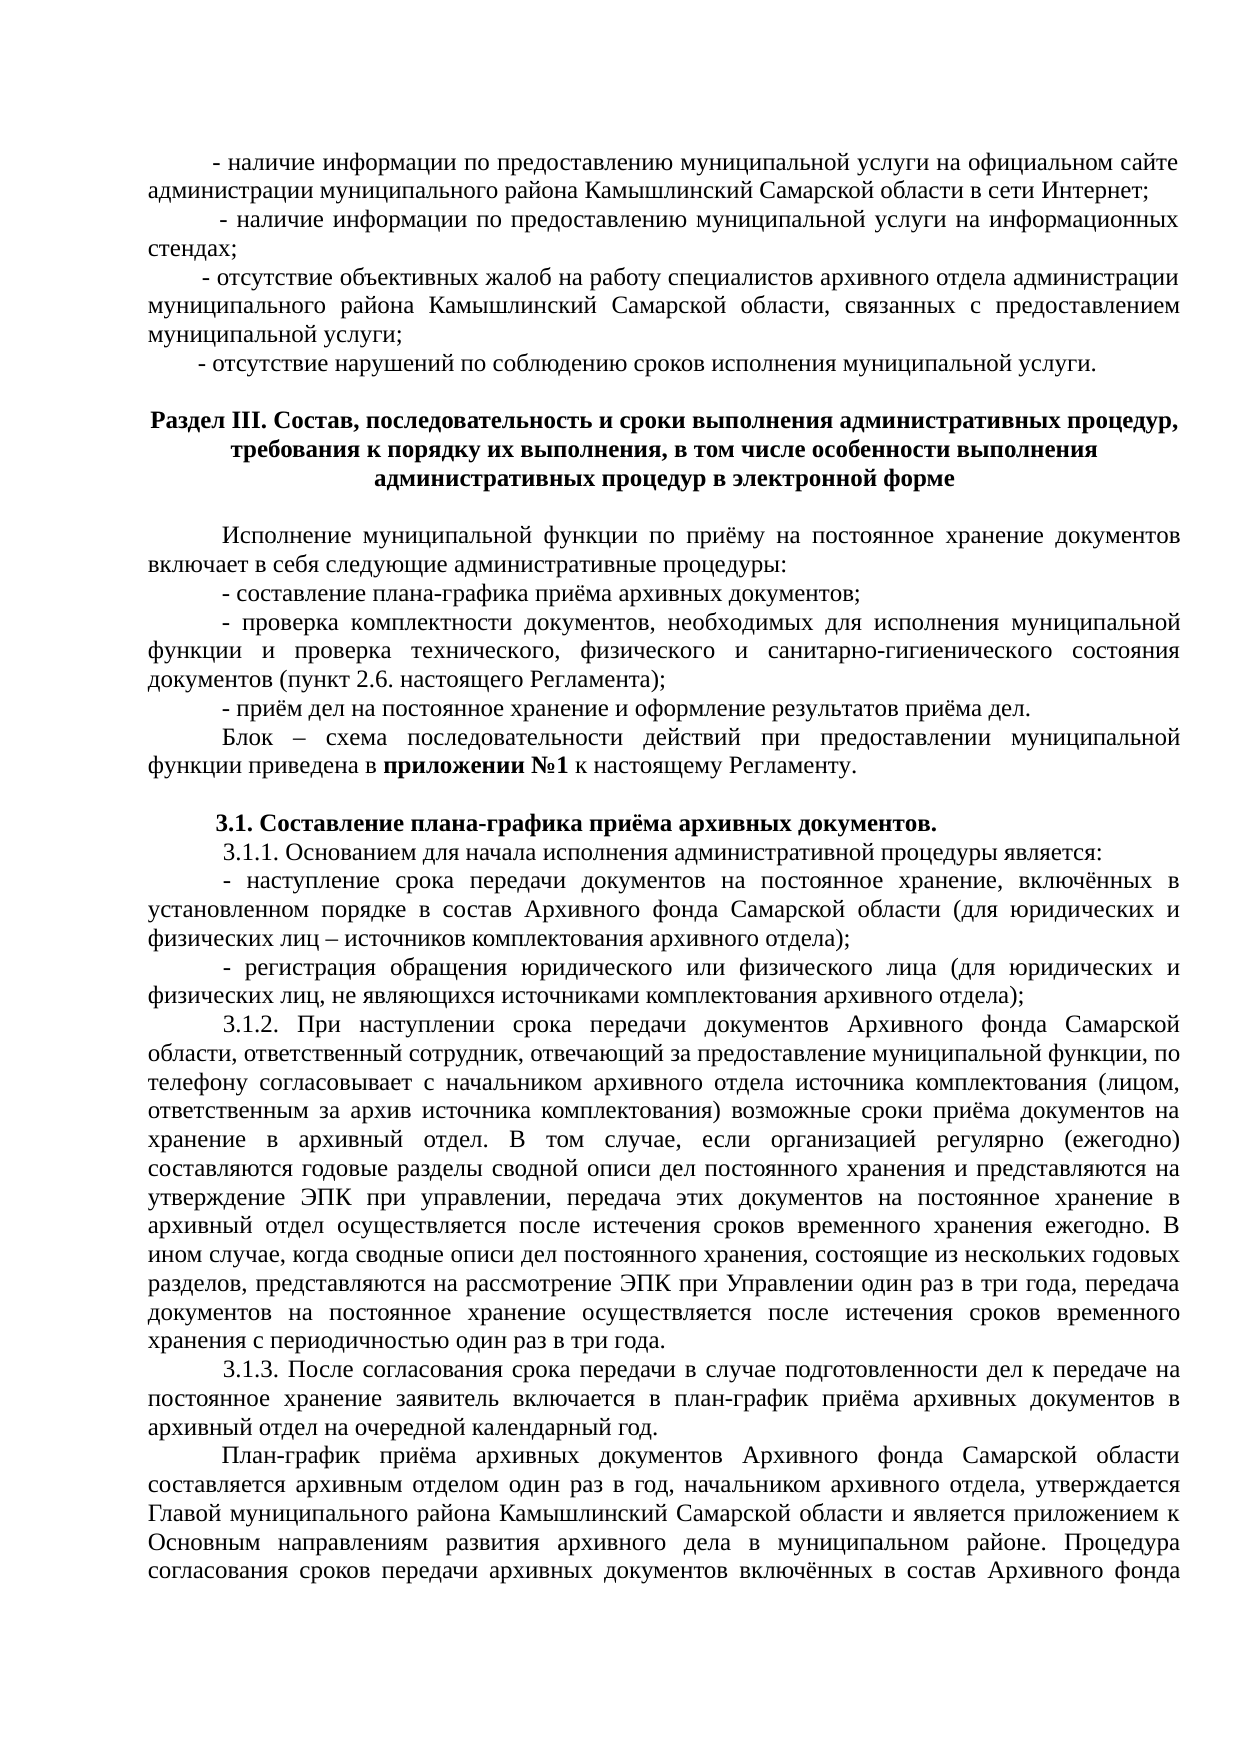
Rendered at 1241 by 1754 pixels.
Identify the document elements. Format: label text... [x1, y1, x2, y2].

text - отсутствие объективных жалоб на работу специалистов архивного отдела администрации муниципального района Камышлинский Самарской области, связанных с предоставлением муниципальной услуги; [148, 262, 1181, 348]
text - проверка комплектности документов, необходимых для исполнения муниципальной функции и проверка технического, физического и санитарно-гигиенического состояния документов (пункт 2.6. настоящего Регламента); [148, 607, 1181, 693]
text - наличие информации по предоставлению муниципальной услуги на официальном сайте администрации муниципального района Камышлинский Самарской области в сети Интернет; [148, 147, 1181, 204]
text - наступление срока передачи документов на постоянное хранение, включённых в установленном порядке в состав Архивного фонда Самарской области (для юридических и физических лиц – источников комплектования архивного отдела); [148, 866, 1181, 952]
text 3.1.2. При наступлении срока передачи документов Архивного фонда Самарской области, ответственный сотрудник, отвечающий за предоставление муниципальной функции, по телефону согласовывает с начальником архивного отдела источника комплектования (лицом, ответственным за архив источника комплектования) возможные сроки приёма документов на хранение в архивный отдел. В том случае, если организацией регулярно (ежегодно) составляются годовые разделы сводной описи дел постоянного хранения и представляются на утверждение ЭПК при управлении, передача этих документов на постоянное хранение в архивный отдел осуществляется после истечения сроков временного хранения ежегодно. В ином случае, когда сводные описи дел постоянного хранения, состоящие из нескольких годовых разделов, представляются на рассмотрение ЭПК при Управлении один раз в три года, передача документов на постоянное хранение осуществляется после истечения сроков временного хранения с периодичностью один раз в три года. [148, 1009, 1181, 1354]
text - приём дел на постоянное хранение и оформление результатов приёма дел. [148, 693, 1181, 722]
text План-график приёма архивных документов Архивного фонда Самарской области составляется архивным отделом один раз в год, начальником архивного отдела, утверждается Главой муниципального района Камышлинский Самарской области и является приложением к Основным направлениям развития архивного дела в муниципальном районе. Процедура согласования сроков передачи архивных документов включённых в состав Архивного фонда [148, 1441, 1181, 1584]
text - отсутствие нарушений по соблюдению сроков исполнения муниципальной услуги. [148, 348, 1181, 377]
text Блок – схема последовательности действий при предоставлении муниципальной функции приведена в приложении №1 к настоящему Регламенту. [148, 722, 1181, 779]
text Раздел III. Состав, последовательность и сроки выполнения административных процедур, требования к порядку их выполнения, в том числе особенности выполнения административных процедур в электронной форме [148, 406, 1181, 492]
text - наличие информации по предоставлению муниципальной услуги на информационных стендах; [148, 204, 1181, 262]
text 3.1. Составление плана-графика приёма архивных документов. [148, 808, 1181, 837]
text - регистрация обращения юридического или физического лица (для юридических и физических лиц, не являющихся источниками комплектования архивного отдела); [148, 952, 1181, 1009]
text - составление плана-графика приёма архивных документов; [148, 578, 1181, 607]
text 3.1.1. Основанием для начала исполнения административной процедуры является: [148, 837, 1181, 866]
text Исполнение муниципальной функции по приёму на постоянное хранение документов включает в себя следующие административные процедуры: [148, 521, 1181, 578]
text 3.1.3. После согласования срока передачи в случае подготовленности дел к передаче на постоянное хранение заявитель включается в план-график приёма архивных документов в архивный отдел на очередной календарный год. [148, 1354, 1181, 1441]
